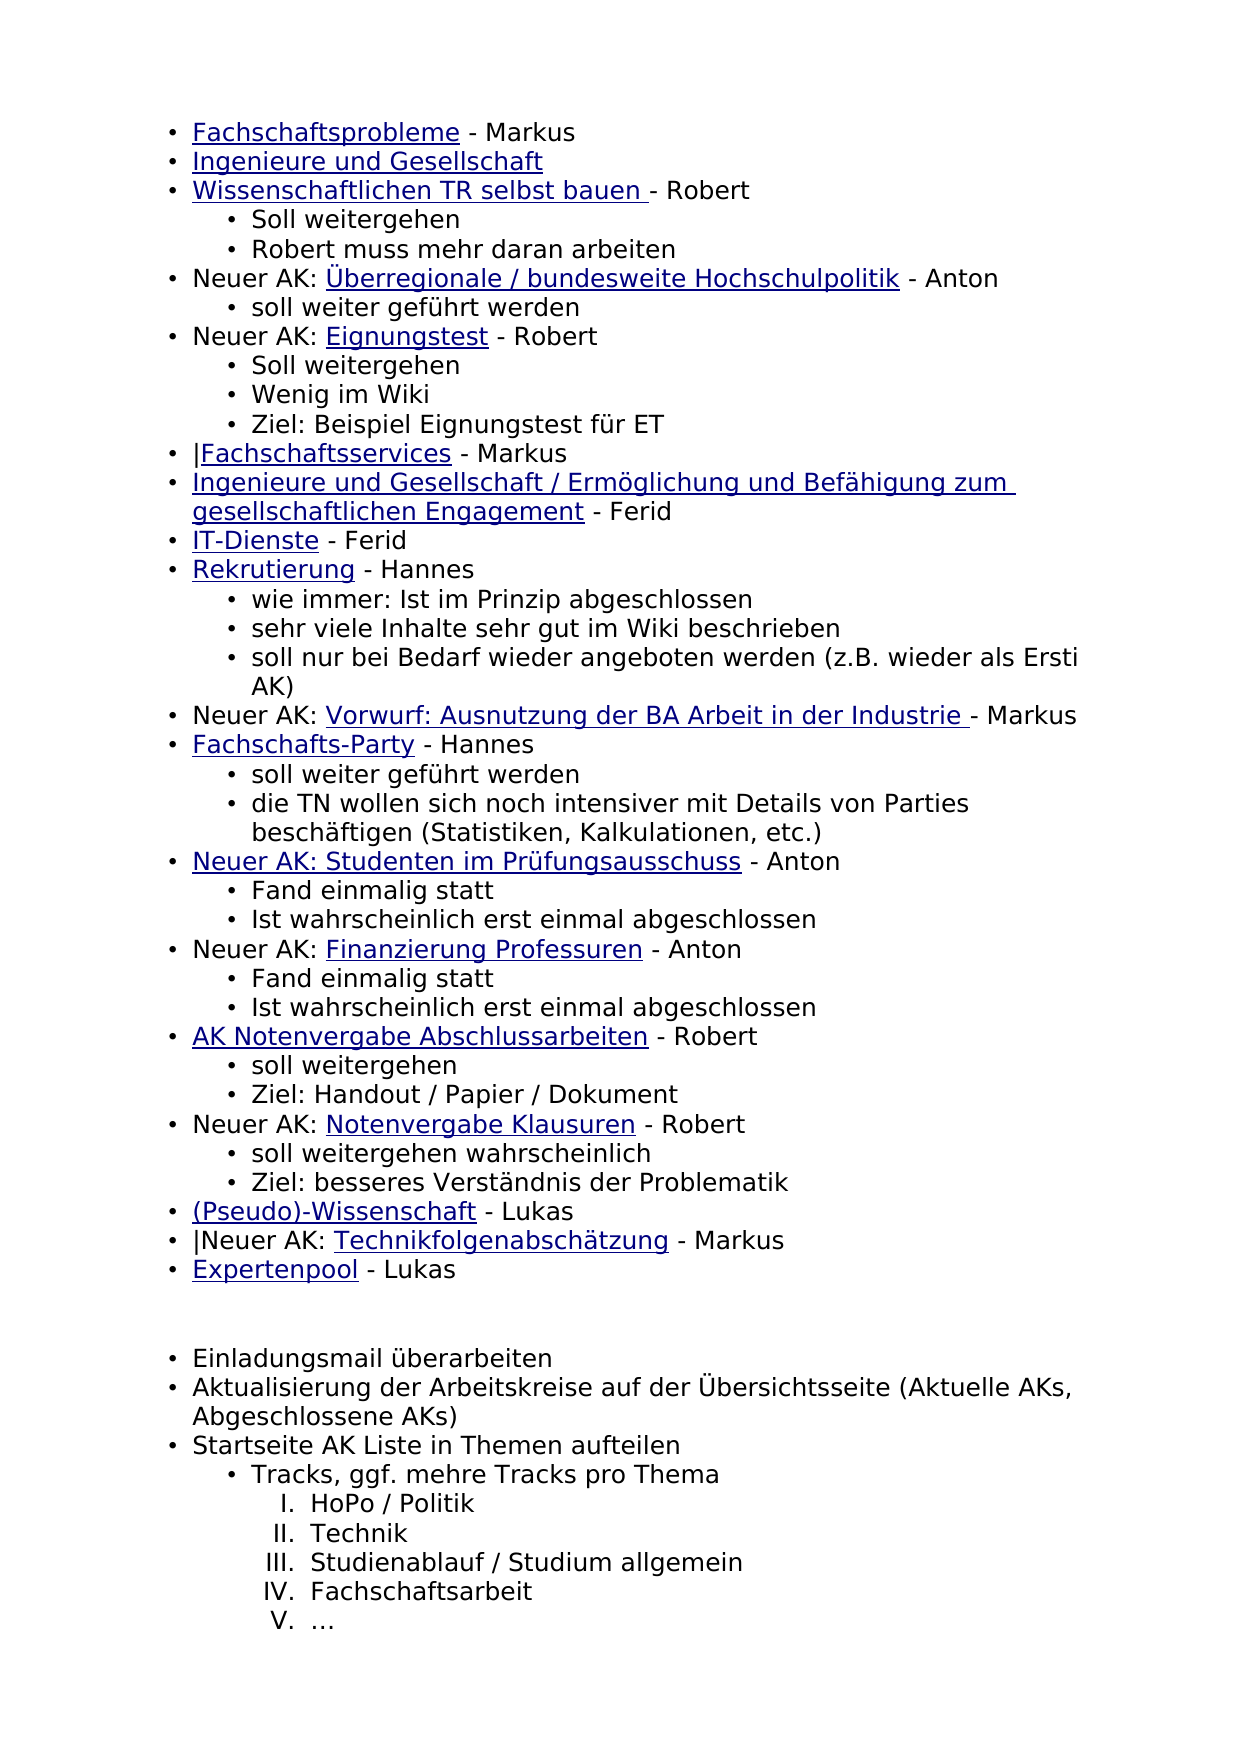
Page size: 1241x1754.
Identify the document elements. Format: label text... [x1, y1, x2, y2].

list soll weitergehen wahrscheinlich [236, 1139, 1122, 1168]
list Fand einmalig statt [236, 876, 1122, 906]
list IT-Dienste - Ferid [177, 526, 1122, 556]
list soll weitergehen [236, 1051, 1122, 1081]
list Ist wahrscheinlich erst einmal abgeschlossen [236, 993, 1122, 1022]
list (Pseudo)-Wissenschaft - Lukas [177, 1197, 1122, 1226]
list Neuer AK: Finanzierung Professuren - Anton [177, 935, 1122, 964]
list Tracks, ggf. mehre Tracks pro Thema [236, 1460, 1122, 1489]
list Technik [295, 1519, 1122, 1548]
list Ziel: besseres Verständnis der Problematik [236, 1168, 1122, 1197]
list Ziel: Beispiel Eignungstest für ET [236, 410, 1122, 439]
list Fand einmalig statt [236, 964, 1122, 993]
list Ingenieure und Gesellschaft / Ermöglichung und Befähigung zum gesellschaftlichen Engagement - Ferid [177, 468, 1122, 526]
list Neuer AK: Vorwurf: Ausnutzung der BA Arbeit in der Industrie - Markus [177, 701, 1122, 731]
list Robert muss mehr daran arbeiten [236, 235, 1122, 264]
list Fachschaftsarbeit [295, 1577, 1122, 1606]
list Ingenieure und Gesellschaft [177, 147, 1122, 176]
list … [295, 1606, 1122, 1635]
list Expertenpool - Lukas [177, 1256, 1122, 1285]
list AK Notenvergabe Abschlussarbeiten - Robert [177, 1022, 1122, 1051]
list Einladungsmail überarbeiten [177, 1344, 1122, 1373]
list die TN wollen sich noch intensiver mit Details von Parties beschäftigen (Statistiken, Kalkulationen, etc.) [236, 789, 1122, 847]
list soll weiter geführt werden [236, 760, 1122, 789]
list Neuer AK: Eignungstest - Robert [177, 322, 1122, 351]
list Ist wahrscheinlich erst einmal abgeschlossen [236, 906, 1122, 935]
list Soll weitergehen [236, 351, 1122, 381]
list Ziel: Handout / Papier / Dokument [236, 1081, 1122, 1110]
list Rekrutierung - Hannes [177, 556, 1122, 585]
list Studienablauf / Studium allgemein [295, 1548, 1122, 1577]
list Neuer AK: Studenten im Prüfungsausschuss - Anton [177, 847, 1122, 876]
list soll weiter geführt werden [236, 293, 1122, 322]
list Neuer AK: Notenvergabe Klausuren - Robert [177, 1110, 1122, 1139]
list Wenig im Wiki [236, 381, 1122, 410]
list Aktualisierung der Arbeitskreise auf der Übersichtsseite (Aktuelle AKs, Abgeschlossene AKs) [177, 1373, 1122, 1431]
list Neuer AK: Überregionale / bundesweite Hochschulpolitik - Anton [177, 264, 1122, 293]
list |Fachschaftsservices - Markus [177, 439, 1122, 468]
list soll nur bei Bedarf wieder angeboten werden (z.B. wieder als Ersti AK) [236, 643, 1122, 701]
list wie immer: Ist im Prinzip abgeschlossen [236, 585, 1122, 614]
list Soll weitergehen [236, 206, 1122, 235]
list Wissenschaftlichen TR selbst bauen - Robert [177, 176, 1122, 206]
list Fachschafts-Party - Hannes [177, 731, 1122, 760]
list Startseite AK Liste in Themen aufteilen [177, 1431, 1122, 1460]
list |Neuer AK: Technikfolgenabschätzung - Markus [177, 1226, 1122, 1256]
list HoPo / Politik [295, 1489, 1122, 1519]
list Fachschaftsprobleme - Markus [177, 118, 1122, 147]
list sehr viele Inhalte sehr gut im Wiki beschrieben [236, 614, 1122, 643]
